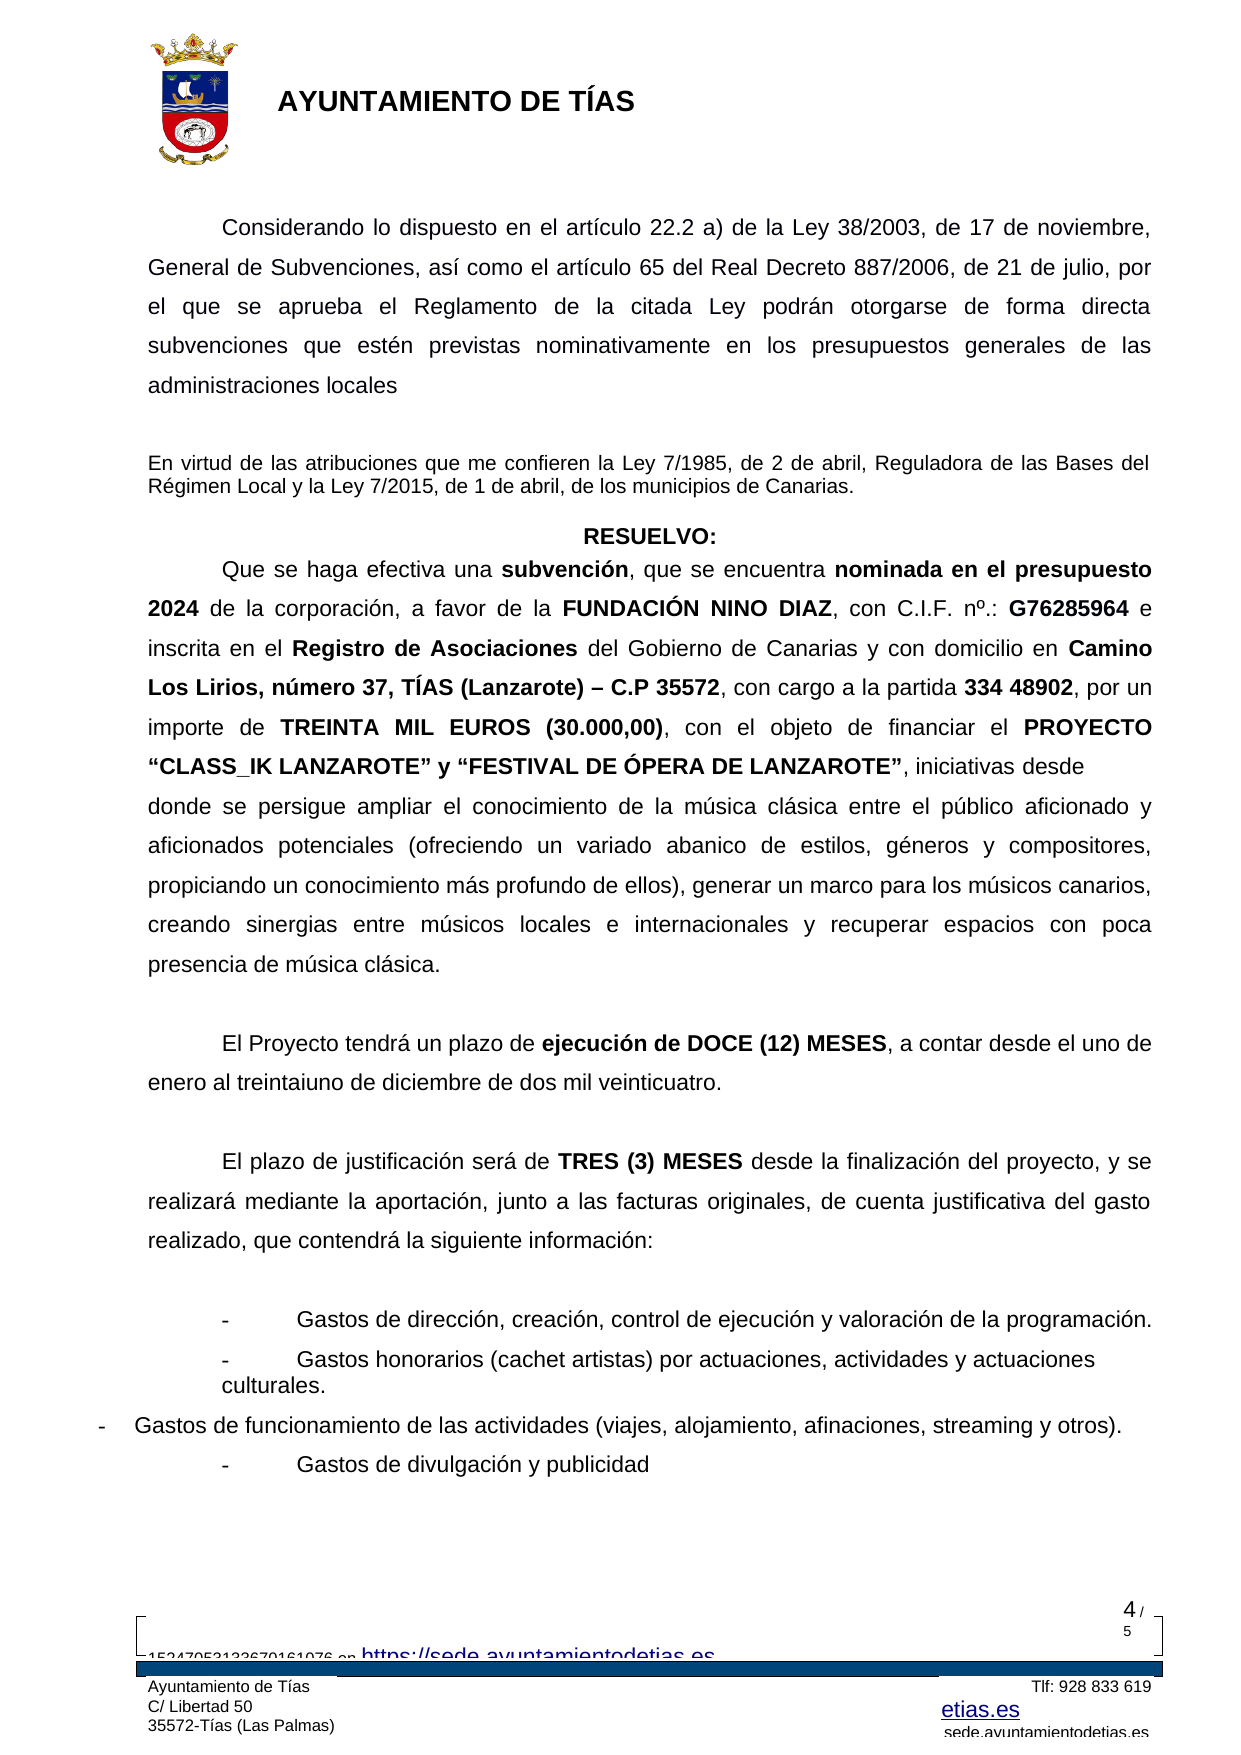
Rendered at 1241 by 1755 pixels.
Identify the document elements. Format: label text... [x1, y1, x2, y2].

text El Proyecto tendrá un plazo de ejecución de DOCE (12) MESES, a contar desde el uno de enero al treintaiuno de diciembre de dos mil veinticuatro. [148, 1030, 1152, 1096]
list Gastos de divulgación y publicidad [221, 1451, 1163, 1478]
text donde se persigue ampliar el conocimiento de la música clásica entre el público aficionado y aficionados potenciales (ofreciendo un variado abanico de estilos, géneros y compositores, propiciando un conocimiento más profundo de ellos), generar un marco para los músicos canarios, creando sinergias entre músicos locales e internacionales y recuperar espacios con poca presencia de música clásica. [148, 793, 1152, 977]
list Gastos de funcionamiento de las actividades (viajes, alojamiento, afinaciones, streaming y otros). [98, 1412, 1152, 1438]
text Considerando lo dispuesto en el artículo 22.2 a) de la Ley 38/2003, de 17 de noviembre, General de Subvenciones, así como el artículo 65 del Real Decreto 887/2006, de 21 de julio, por el que se aprueba el Reglamento de la citada Ley podrán otorgarse de forma directa subvenciones que estén previstas nominativamente en los presupuestos generales de las administraciones locales [148, 214, 1152, 398]
list Gastos honorarios (cachet artistas) por actuaciones, actividades y actuaciones culturales. [221, 1346, 1163, 1398]
list Gastos de dirección, creación, control de ejecución y valoración de la programación. [221, 1306, 1163, 1333]
subtitle RESUELVO: [193, 523, 1106, 549]
text En virtud de las atribuciones que me confieren la Ley 7/1985, de 2 de abril, Reguladora de las Bases del Régimen Local y la Ley 7/2015, de 1 de abril, de los municipios de Canarias. [148, 450, 1152, 498]
text Que se haga efectiva una subvención, que se encuentra nominada en el presupuesto 2024 de la corporación, a favor de la FUNDACIÓN NINO DIAZ, con C.I.F. nº.: G76285964 e inscrita en el Registro de Asociaciones del Gobierno de Canarias y con domicilio en Camino Los Lirios, número 37, TÍAS (Lanzarote) – C.P 35572, con cargo a la partida 334 48902, por un importe de TREINTA MIL EUROS (30.000,00), con el objeto de financiar el PROYECTO “CLASS_IK LANZAROTE” y “FESTIVAL DE ÓPERA DE LANZAROTE”, iniciativas desde [148, 556, 1152, 779]
text El plazo de justificación será de TRES (3) MESES desde la finalización del proyecto, y se realizará mediante la aportación, junto a las facturas originales, de cuenta justificativa del gasto realizado, que contendrá la siguiente información: [148, 1148, 1152, 1253]
